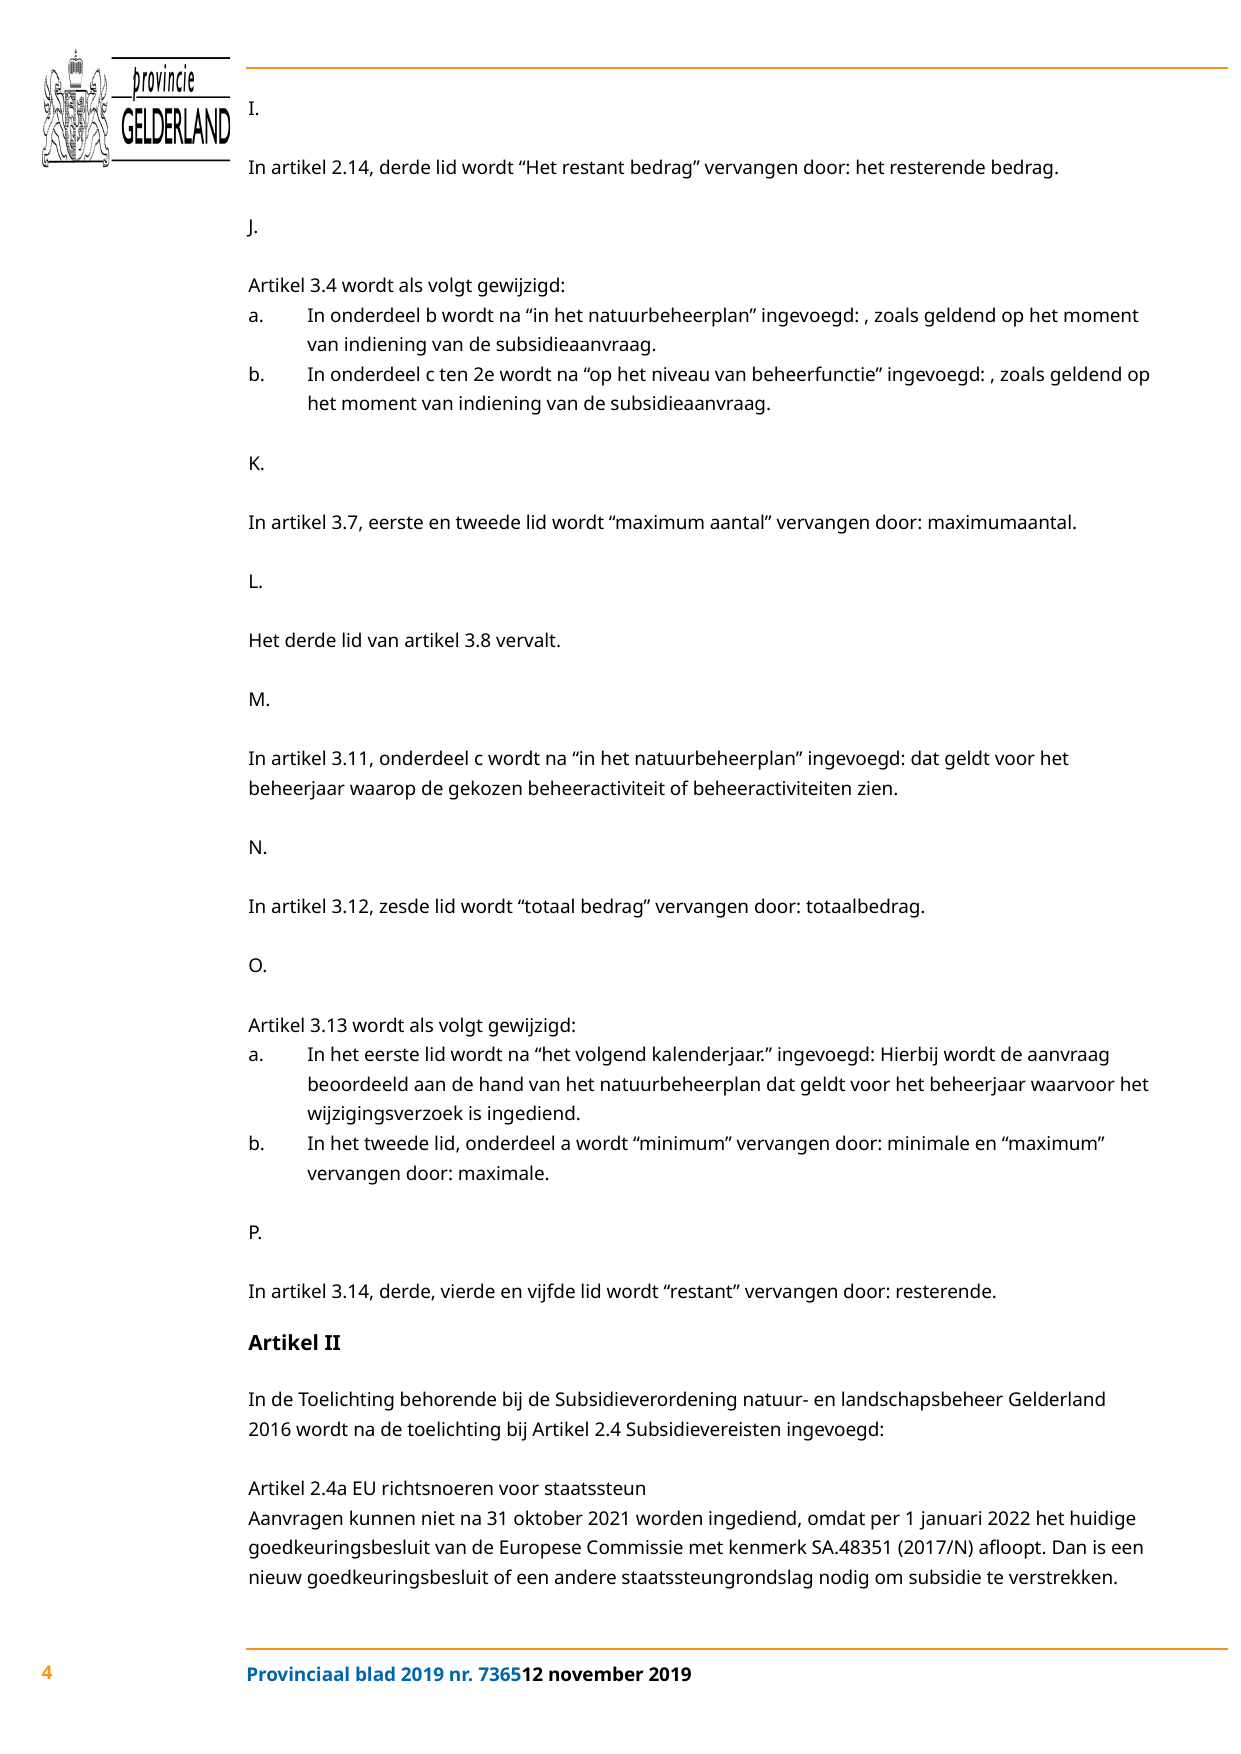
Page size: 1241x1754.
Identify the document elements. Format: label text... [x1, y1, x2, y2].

text In artikel 3.14, derde, vierde en vijfde lid wordt “restant” vervangen door: resterende. [248, 1278, 1152, 1304]
text K. [248, 450, 1152, 476]
text L. [248, 568, 1152, 594]
text In artikel 3.12, zesde lid wordt “totaal bedrag” vervangen door: totaalbedrag. [248, 893, 1152, 919]
text M. [248, 686, 1152, 712]
text Artikel II [248, 1328, 1152, 1357]
text In artikel 3.11, onderdeel c wordt na “in het natuurbeheerplan” ingevoegd: dat geldt voor het beheerjaar waarop de gekozen beheeractiviteit of beheeractiviteiten zien. [248, 746, 1152, 801]
text Aanvragen kunnen niet na 31 oktober 2021 worden ingediend, omdat per 1 januari 2022 het huidige goedkeuringsbesluit van de Europese Commissie met kenmerk SA.48351 (2017/N) afloopt. Dan is een nieuw goedkeuringsbesluit of een andere staatssteungrondslag nodig om subsidie te verstrekken. [248, 1505, 1152, 1590]
text N. [248, 834, 1152, 860]
list In het eerste lid wordt na “het volgend kalenderjaar.” ingevoegd: Hierbij wordt de aanvraag beoordeeld aan de hand van het natuurbeheerplan dat geldt voor het beheerjaar waarvoor het wijzigingsverzoek is ingediend. [248, 1041, 1152, 1126]
text O. [248, 953, 1152, 978]
text Artikel 2.4a EU richtsnoeren voor staatssteun [248, 1475, 1152, 1501]
list In onderdeel b wordt na “in het natuurbeheerplan” ingevoegd: , zoals geldend op het moment van indiening van de subsidieaanvraag. [248, 302, 1152, 357]
text In artikel 2.14, derde lid wordt “Het restant bedrag” vervangen door: het resterende bedrag. [248, 154, 1152, 180]
text Het derde lid van artikel 3.8 vervalt. [248, 627, 1152, 653]
list In het tweede lid, onderdeel a wordt “minimum” vervangen door: minimale en “maximum” vervangen door: maximale. [248, 1130, 1152, 1186]
text In de Toelichting behorende bij de Subsidieverordening natuur- en landschapsbeheer Gelderland 2016 wordt na de toelichting bij Artikel 2.4 Subsidievereisten ingevoegd: [248, 1387, 1152, 1442]
picture [41, 47, 231, 172]
text Artikel 3.4 wordt als volgt gewijzigd: [248, 272, 1152, 298]
text In artikel 3.7, eerste en tweede lid wordt “maximum aantal” vervangen door: maximumaantal. [248, 509, 1152, 535]
list In onderdeel c ten 2e wordt na “op het niveau van beheerfunctie” ingevoegd: , zoals geldend op het moment van indiening van de subsidieaanvraag. [248, 361, 1152, 416]
text J. [248, 213, 1152, 239]
text I. [248, 95, 1152, 121]
text Artikel 3.13 wordt als volgt gewijzigd: [248, 1012, 1152, 1038]
text P. [248, 1219, 1152, 1245]
